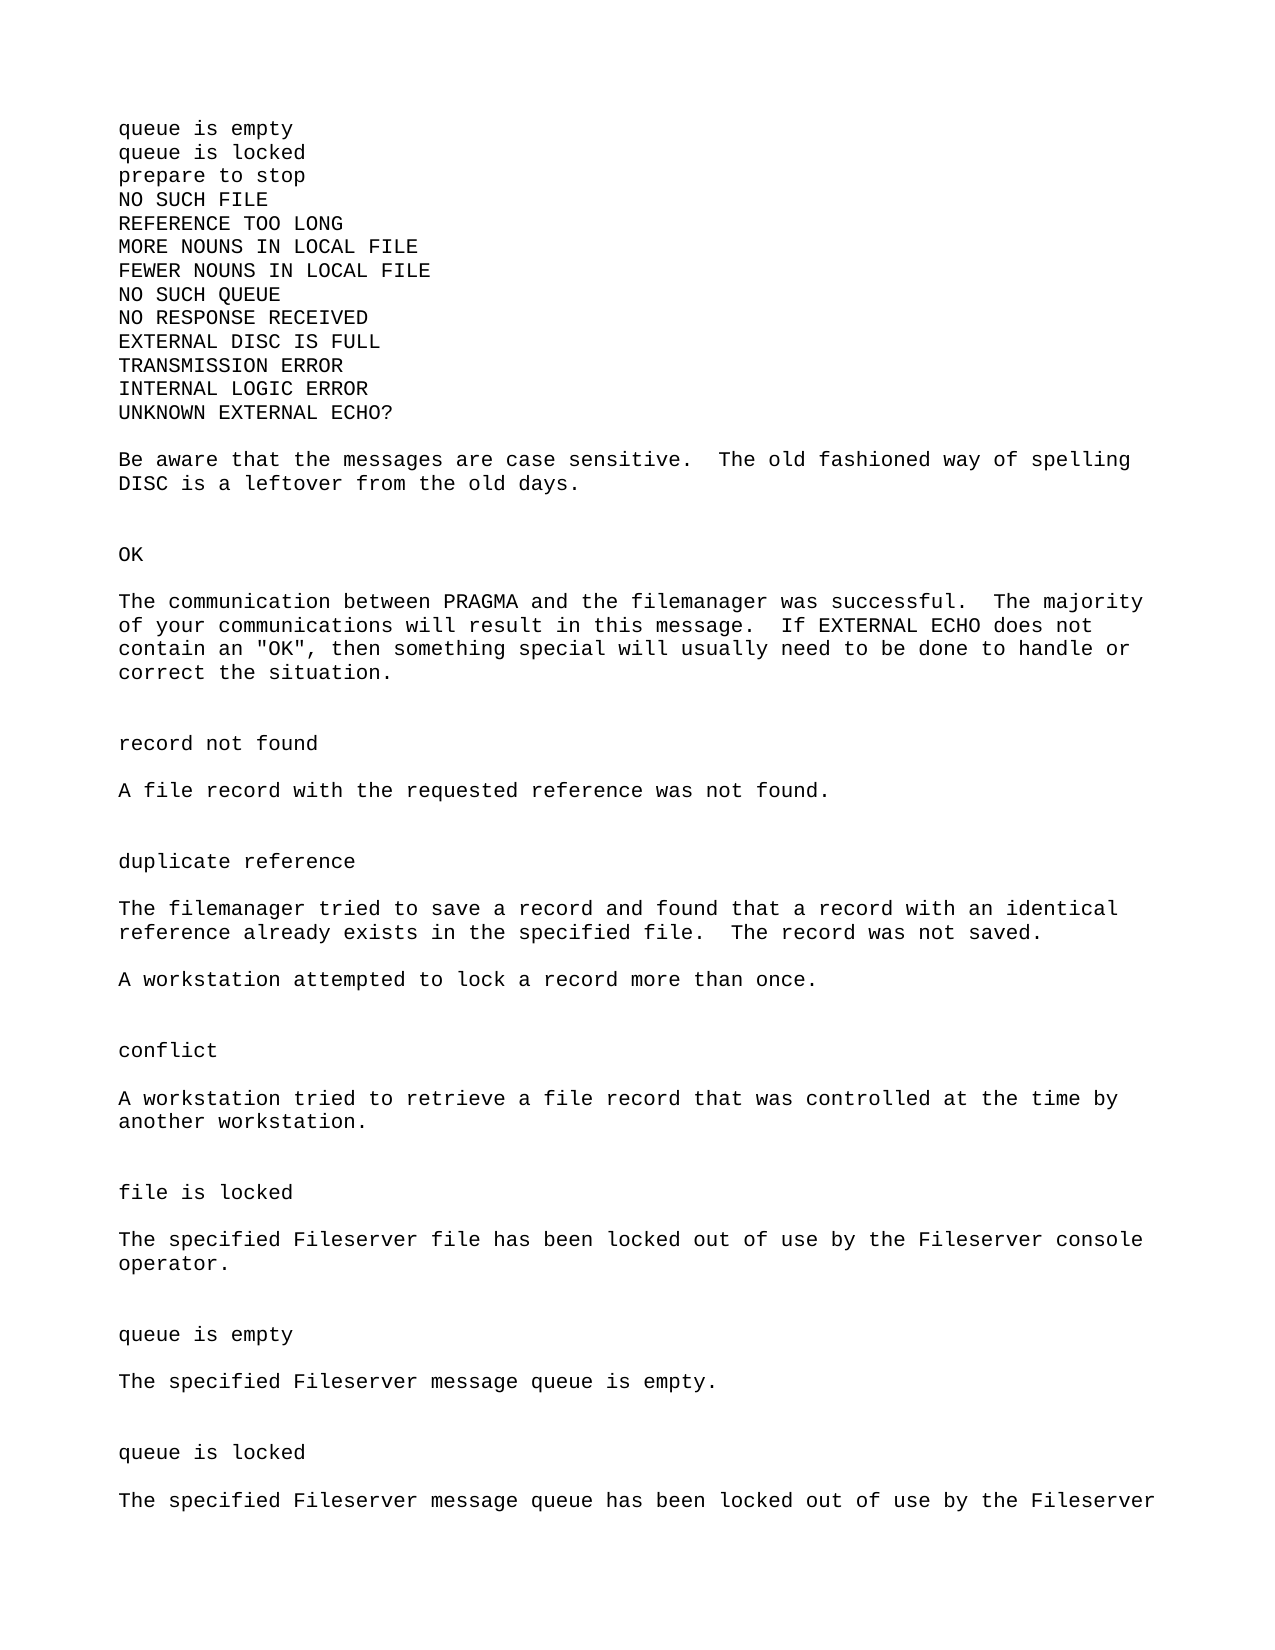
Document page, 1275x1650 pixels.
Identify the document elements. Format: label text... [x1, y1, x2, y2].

text prepare to stop [118, 165, 1157, 189]
text UNKNOWN EXTERNAL ECHO? [118, 402, 1157, 426]
text queue is empty [118, 118, 1157, 142]
text OK [118, 544, 1157, 567]
text A workstation attempted to lock a record more than once. [118, 969, 1157, 993]
text INTERNAL LOGIC ERROR [118, 378, 1157, 402]
text queue is locked [118, 142, 1157, 165]
text FEWER NOUNS IN LOCAL FILE [118, 260, 1157, 284]
text record not found [118, 733, 1157, 757]
text The filemanager tried to save a record and found that a record with an identical reference already exists in the specified file. The record was not saved. [118, 898, 1157, 946]
text queue is locked [118, 1442, 1157, 1466]
text The specified Fileserver file has been locked out of use by the Fileserver console operator. [118, 1229, 1157, 1277]
text NO RESPONSE RECEIVED [118, 307, 1157, 331]
text Be aware that the messages are case sensitive. The old fashioned way of spelling DISC is a leftover from the old days. [118, 449, 1157, 496]
text NO SUCH QUEUE [118, 284, 1157, 307]
text The specified Fileserver message queue is empty. [118, 1371, 1157, 1395]
text The specified Fileserver message queue has been locked out of use by the Fileserver [118, 1489, 1157, 1513]
text queue is empty [118, 1324, 1157, 1348]
text MORE NOUNS IN LOCAL FILE [118, 236, 1157, 260]
text A file record with the requested reference was not found. [118, 780, 1157, 804]
text TRANSMISSION ERROR [118, 354, 1157, 378]
text The communication between PRAGMA and the filemanager was successful. The majority of your communications will result in this message. If EXTERNAL ECHO does not contain an "OK", then something special will usually need to be done to handle or correct the situation. [118, 591, 1157, 686]
text file is locked [118, 1182, 1157, 1206]
text EXTERNAL DISC IS FULL [118, 331, 1157, 354]
text REFERENCE TOO LONG [118, 213, 1157, 236]
text A workstation tried to retrieve a file record that was controlled at the time by another workstation. [118, 1088, 1157, 1135]
text duplicate reference [118, 851, 1157, 875]
text conflict [118, 1040, 1157, 1064]
text NO SUCH FILE [118, 189, 1157, 213]
